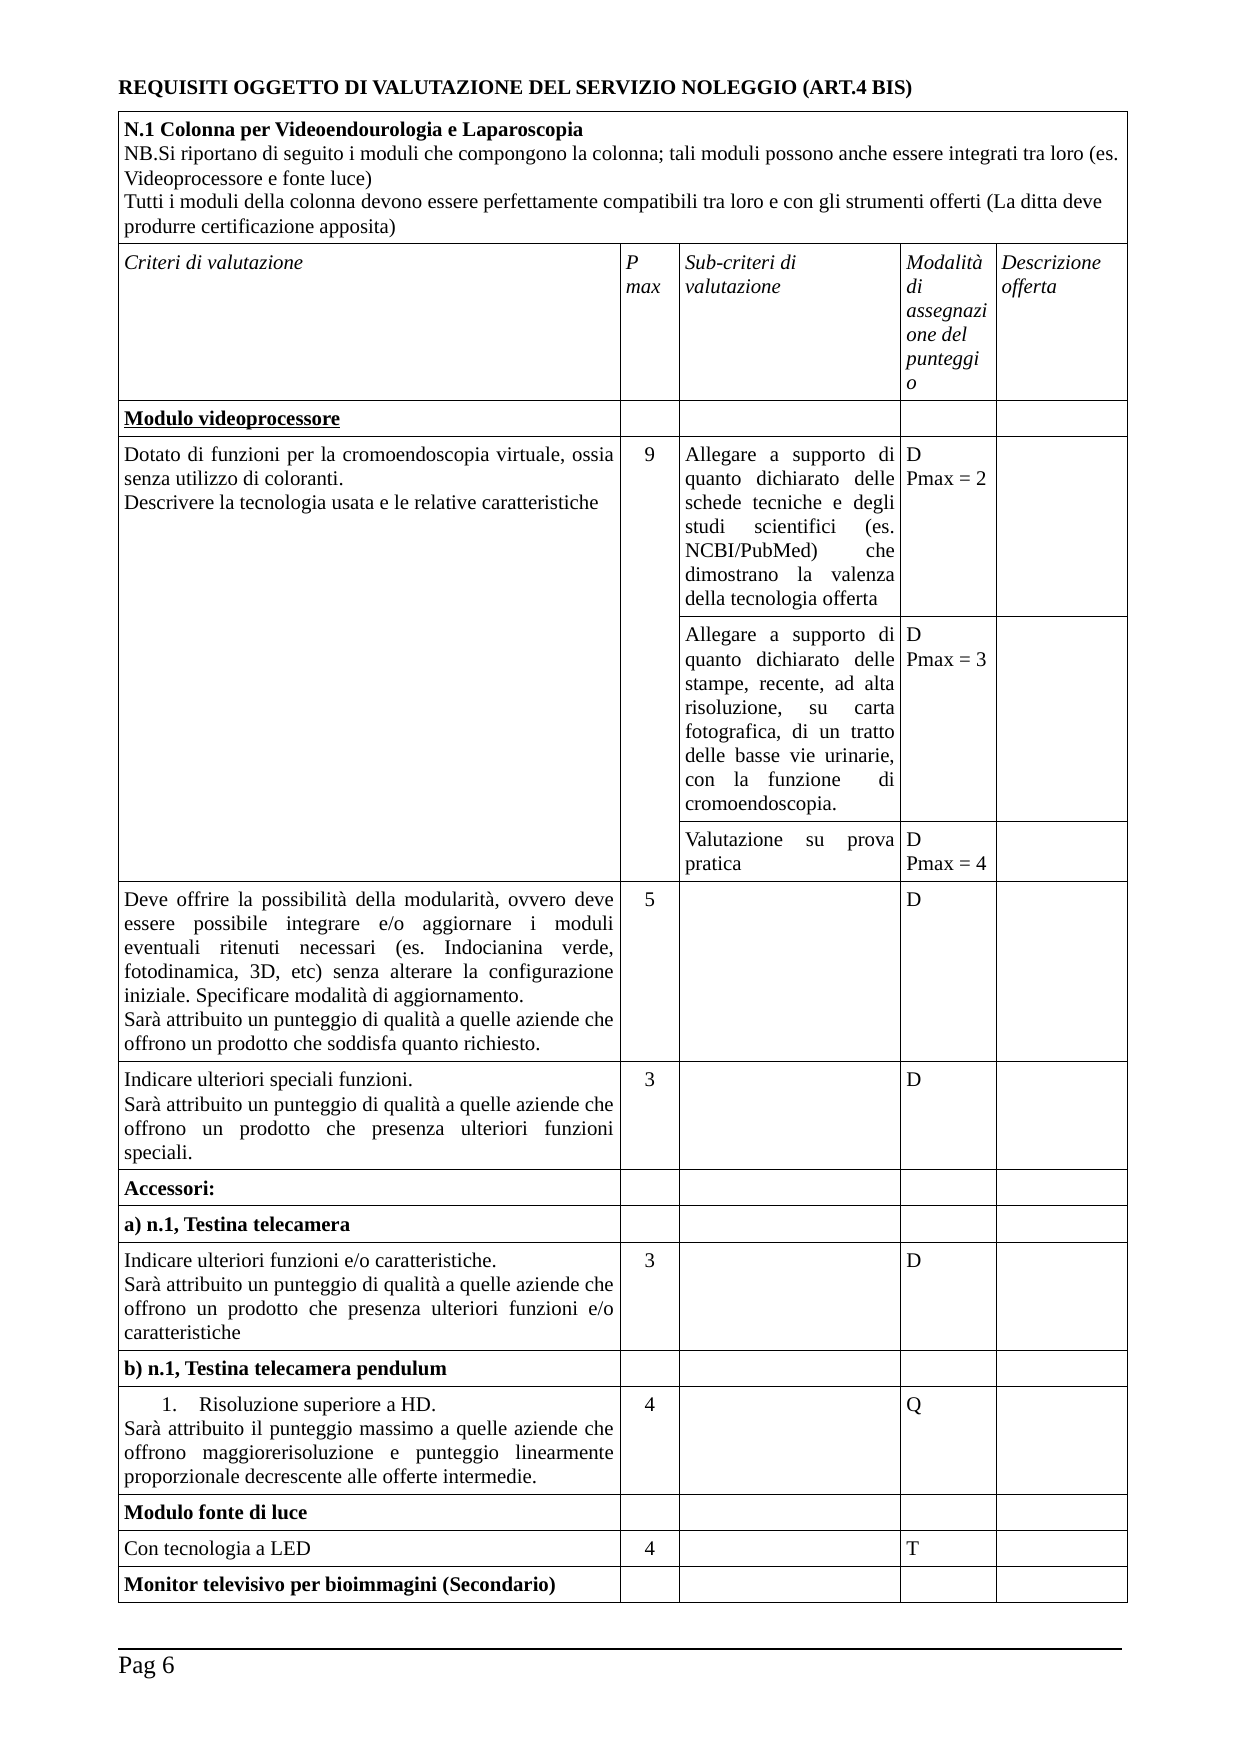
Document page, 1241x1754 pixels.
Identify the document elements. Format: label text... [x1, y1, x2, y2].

table_cell [680, 401, 900, 436]
table_cell [997, 1170, 1127, 1205]
table_header N.1 Colonna per Videoendourologia e Laparoscopia NB.Si riportano di seguito i moduli che compongono la colonna; tali moduli possono anche essere integrati tra loro (es. Videoprocessore e fonte luce) Tutti i moduli della colonna devono essere perfettamente compatibili tra loro e con gli strumenti offerti (La ditta deve produrre certificazione apposita) [119, 112, 1127, 243]
table_cell T [901, 1531, 996, 1566]
table_cell [997, 1567, 1127, 1602]
table_cell [901, 1495, 996, 1530]
table_cell [997, 401, 1127, 436]
table_cell [621, 1170, 679, 1205]
table_cell Accessori: [119, 1170, 620, 1205]
table_cell Allegare a supporto di quanto dichiarato delle stampe, recente, ad alta risoluzione, su carta fotografica, di un tratto delle basse vie urinarie, con la funzione di cromoendoscopia. [680, 617, 900, 821]
table_cell [680, 1206, 900, 1241]
table_cell [997, 437, 1127, 616]
table_cell Monitor televisivo per bioimmagini (Secondario) [119, 1567, 620, 1602]
table_cell Modulo videoprocessore [119, 401, 620, 436]
table_cell [621, 401, 679, 436]
table_cell b) n.1, Testina telecamera pendulum [119, 1351, 620, 1386]
table_cell 9 [621, 437, 679, 881]
table_cell [901, 1170, 996, 1205]
table_cell a) n.1, Testina telecamera [119, 1206, 620, 1241]
table_cell [901, 401, 996, 436]
table_cell [997, 617, 1127, 821]
table_cell [997, 1206, 1127, 1241]
table_cell Indicare ulteriori funzioni e/o caratteristiche. Sarà attribuito un punteggio di qualità a quelle aziende che offrono un prodotto che presenza ulteriori funzioni e/o caratteristiche [119, 1243, 620, 1350]
table_cell [997, 1243, 1127, 1350]
table_cell [680, 1351, 900, 1386]
text REQUISITI OGGETTO DI VALUTAZIONE DEL SERVIZIO NOLEGGIO (ART.4 BIS) [118, 75, 1122, 99]
table_cell 3 [621, 1062, 679, 1169]
table_cell D Pmax = 4 [901, 822, 996, 881]
table_cell [997, 1351, 1127, 1386]
table_cell 4 [621, 1387, 679, 1494]
table_cell Modulo fonte di luce [119, 1495, 620, 1530]
table_cell [997, 1495, 1127, 1530]
table_cell [997, 1062, 1127, 1169]
table_cell [680, 1567, 900, 1602]
table_cell D Pmax = 3 [901, 617, 996, 821]
table_cell D [901, 882, 996, 1061]
table_cell [680, 1495, 900, 1530]
table_cell [680, 882, 900, 1061]
table_cell [680, 1243, 900, 1350]
table_cell [621, 1206, 679, 1241]
table_cell D [901, 1062, 996, 1169]
table_cell [997, 1531, 1127, 1566]
table_cell [901, 1567, 996, 1602]
table_cell Criteri di valutazione [119, 244, 620, 400]
table_cell [621, 1351, 679, 1386]
table_cell [901, 1351, 996, 1386]
table_cell [621, 1495, 679, 1530]
table_cell Valutazione su prova pratica [680, 822, 900, 881]
table_cell Sub-criteri di valutazione [680, 244, 900, 400]
table_cell 5 [621, 882, 679, 1061]
table_cell 3 [621, 1243, 679, 1350]
table_cell Descrizione offerta [997, 244, 1127, 400]
table_cell [997, 822, 1127, 881]
table_cell [680, 1170, 900, 1205]
table_cell Allegare a supporto di quanto dichiarato delle schede tecniche e degli studi scientifici (es. NCBI/PubMed) che dimostrano la valenza della tecnologia offerta [680, 437, 900, 616]
table_cell [680, 1531, 900, 1566]
table_cell [680, 1387, 900, 1494]
table_cell [997, 1387, 1127, 1494]
table_cell [621, 1567, 679, 1602]
table_cell Dotato di funzioni per la cromoendoscopia virtuale, ossia senza utilizzo di coloranti. Descrivere la tecnologia usata e le relative caratteristiche [119, 437, 620, 881]
table_cell 4 [621, 1531, 679, 1566]
table_cell D [901, 1243, 996, 1350]
table_cell Modalità di assegnazione del punteggio [901, 244, 996, 400]
table_cell D Pmax = 2 [901, 437, 996, 616]
table_cell Con tecnologia a LED [119, 1531, 620, 1566]
table_cell [680, 1062, 900, 1169]
table_cell Risoluzione superiore a HD. Sarà attribuito il punteggio massimo a quelle aziende che offrono maggiorerisoluzione e punteggio linearmente proporzionale decrescente alle offerte intermedie. [119, 1387, 620, 1494]
table_cell [997, 882, 1127, 1061]
table_cell Indicare ulteriori speciali funzioni. Sarà attribuito un punteggio di qualità a quelle aziende che offrono un prodotto che presenza ulteriori funzioni speciali. [119, 1062, 620, 1169]
table_cell Deve offrire la possibilità della modularità, ovvero deve essere possibile integrare e/o aggiornare i moduli eventuali ritenuti necessari (es. Indocianina verde, fotodinamica, 3D, etc) senza alterare la configurazione iniziale. Specificare modalità di aggiornamento. Sarà attribuito un punteggio di qualità a quelle aziende che offrono un prodotto che soddisfa quanto richiesto. [119, 882, 620, 1061]
table_cell P max [621, 244, 679, 400]
table_cell [901, 1206, 996, 1241]
table_cell Q [901, 1387, 996, 1494]
